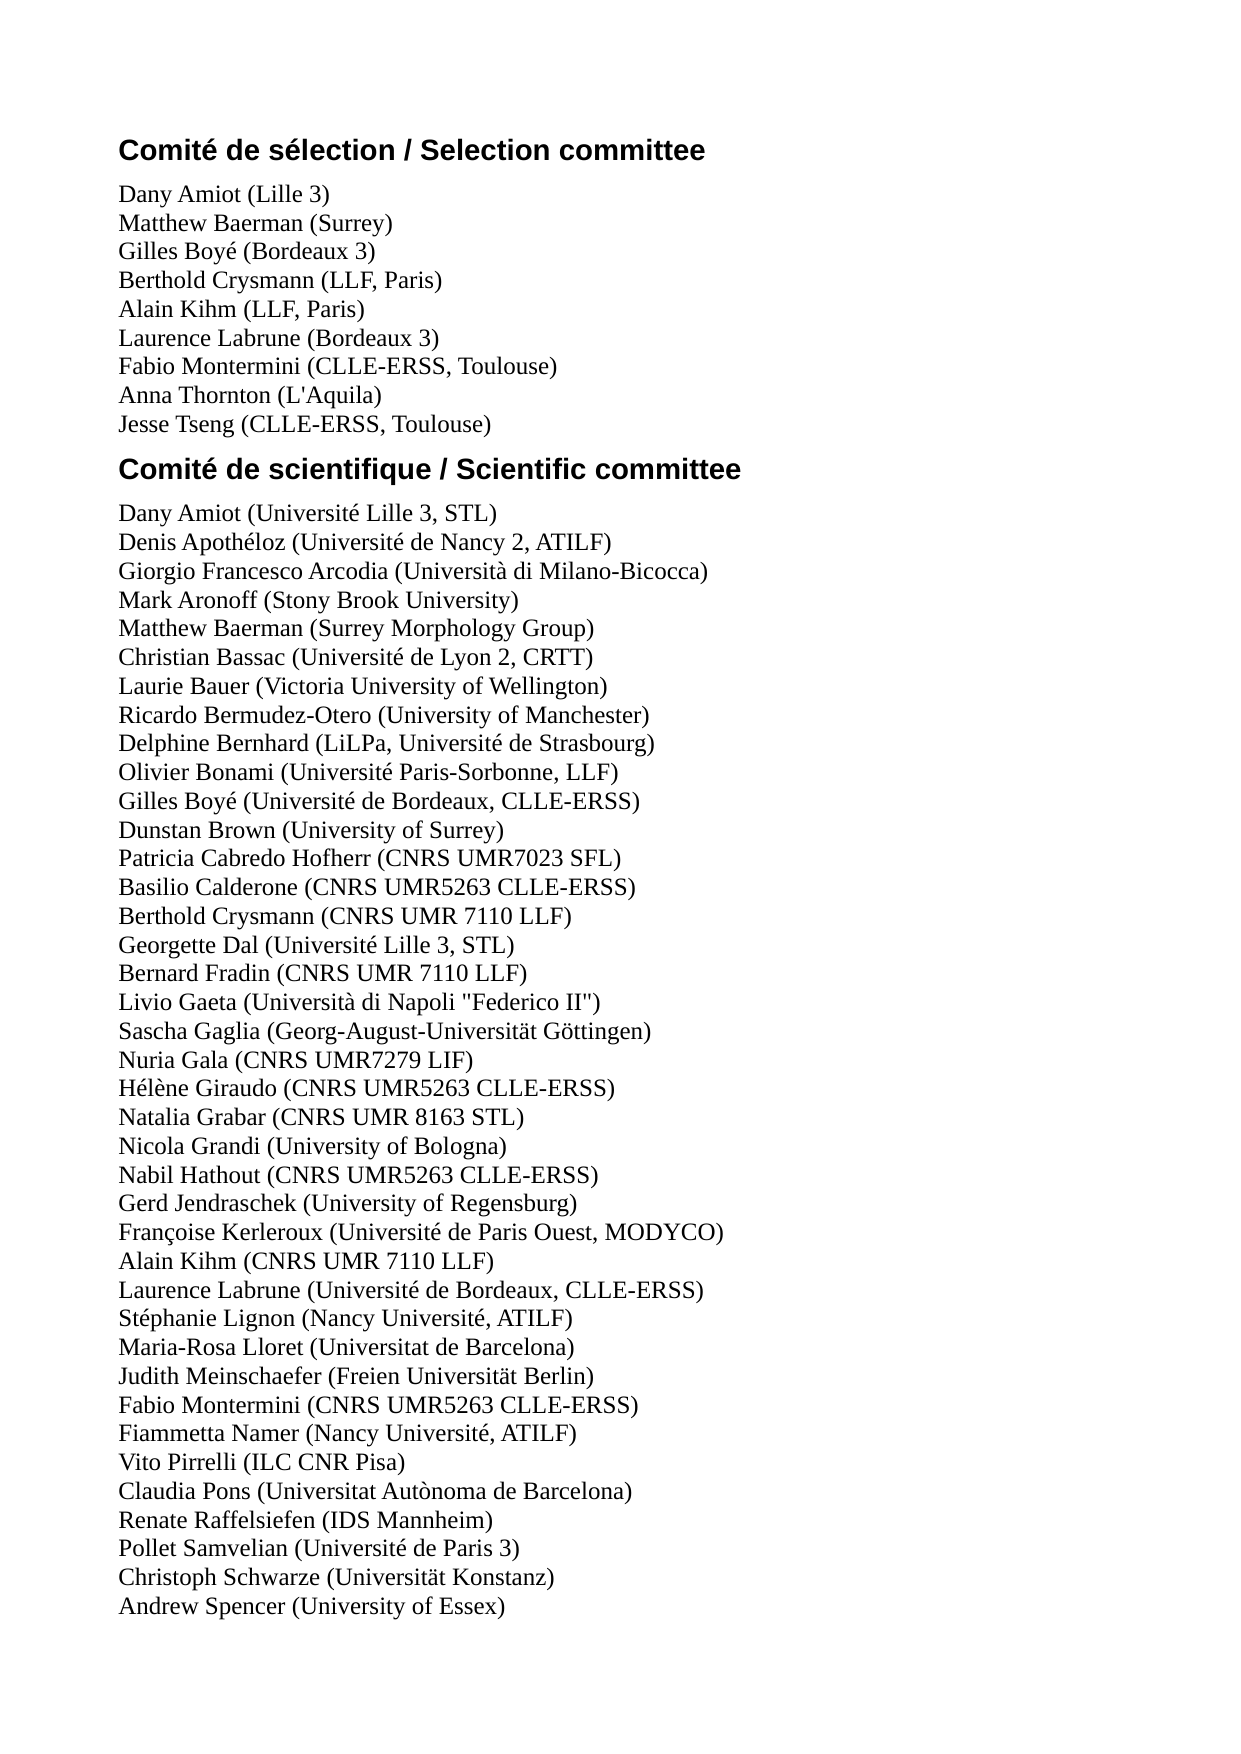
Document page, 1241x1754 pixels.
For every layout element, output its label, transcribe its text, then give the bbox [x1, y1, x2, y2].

table_cell Delphine Bernhard (LiLPa, Université de Strasbourg) [118, 729, 728, 757]
table_cell Basilio Calderone (CNRS UMR5263 CLLE-ERSS) [118, 872, 728, 901]
table_cell Matthew Baerman (Surrey Morphology Group) [118, 614, 728, 642]
table_cell Berthold Crysmann (CNRS UMR 7110 LLF) [118, 901, 728, 930]
table_cell Gilles Boyé (Bordeaux 3) [118, 236, 563, 265]
table_cell Alain Kihm (LLF, Paris) [118, 294, 563, 323]
table_cell Pollet Samvelian (Université de Paris 3) [118, 1534, 728, 1562]
subtitle Comité de scientifique / Scientific committee [118, 452, 1122, 486]
table_cell Jesse Tseng (CLLE-ERSS, Toulouse) [118, 409, 563, 438]
table_cell Livio Gaeta (Università di Napoli "Federico II") [118, 987, 728, 1016]
table_cell Gerd Jendraschek (University of Regensburg) [118, 1189, 728, 1217]
table_cell Nabil Hathout (CNRS UMR5263 CLLE-ERSS) [118, 1160, 728, 1188]
table_cell Andrew Spencer (University of Essex) [118, 1591, 728, 1620]
table_cell Patricia Cabredo Hofherr (CNRS UMR7023 SFL) [118, 844, 728, 872]
table_cell Bernard Fradin (CNRS UMR 7110 LLF) [118, 959, 728, 987]
table_cell Christian Bassac (Université de Lyon 2, CRTT) [118, 642, 728, 671]
table_cell Laurie Bauer (Victoria University of Wellington) [118, 671, 728, 700]
table_header Dany Amiot (Université Lille 3, STL) [118, 499, 728, 527]
table_cell Renate Raffelsiefen (IDS Mannheim) [118, 1505, 728, 1533]
table_cell Sascha Gaglia (Georg-August-Universität Göttingen) [118, 1016, 728, 1045]
table_cell Giorgio Francesco Arcodia (Università di Milano-Bicocca) [118, 556, 728, 585]
table_cell Fiammetta Namer (Nancy Université, ATILF) [118, 1419, 728, 1447]
table_header Dany Amiot (Lille 3) [118, 179, 563, 208]
table_cell Denis Apothéloz (Université de Nancy 2, ATILF) [118, 527, 728, 556]
table_cell Georgette Dal (Université Lille 3, STL) [118, 930, 728, 958]
table_cell Judith Meinschaefer (Freien Universität Berlin) [118, 1361, 728, 1390]
table_cell Anna Thornton (L'Aquila) [118, 380, 563, 409]
table_cell Ricardo Bermudez-Otero (University of Manchester) [118, 700, 728, 728]
table_cell Olivier Bonami (Université Paris-Sorbonne, LLF) [118, 757, 728, 786]
table_cell Stéphanie Lignon (Nancy Université, ATILF) [118, 1304, 728, 1332]
table_cell Mark Aronoff (Stony Brook University) [118, 585, 728, 613]
table_cell Fabio Montermini (CLLE-ERSS, Toulouse) [118, 351, 563, 380]
table_cell Nicola Grandi (University of Bologna) [118, 1131, 728, 1160]
table_cell Gilles Boyé (Université de Bordeaux, CLLE-ERSS) [118, 786, 728, 815]
table_cell Berthold Crysmann (LLF, Paris) [118, 265, 563, 294]
table_cell Laurence Labrune (Bordeaux 3) [118, 323, 563, 351]
table_cell Claudia Pons (Universitat Autònoma de Barcelona) [118, 1476, 728, 1505]
subtitle Comité de sélection / Selection committee [118, 133, 1122, 166]
table_cell Laurence Labrune (Université de Bordeaux, CLLE-ERSS) [118, 1275, 728, 1303]
table_cell Natalia Grabar (CNRS UMR 8163 STL) [118, 1102, 728, 1131]
table_cell Françoise Kerleroux (Université de Paris Ouest, MODYCO) [118, 1217, 728, 1246]
table_cell Fabio Montermini (CNRS UMR5263 CLLE-ERSS) [118, 1390, 728, 1418]
table_cell Dunstan Brown (University of Surrey) [118, 815, 728, 843]
table_cell Christoph Schwarze (Universität Konstanz) [118, 1562, 728, 1591]
table_cell Vito Pirrelli (ILC CNR Pisa) [118, 1447, 728, 1476]
table_cell Maria-Rosa Lloret (Universitat de Barcelona) [118, 1332, 728, 1361]
table_cell Alain Kihm (CNRS UMR 7110 LLF) [118, 1246, 728, 1275]
table_cell Matthew Baerman (Surrey) [118, 208, 563, 236]
table_cell Hélène Giraudo (CNRS UMR5263 CLLE-ERSS) [118, 1074, 728, 1102]
table_cell Nuria Gala (CNRS UMR7279 LIF) [118, 1045, 728, 1073]
